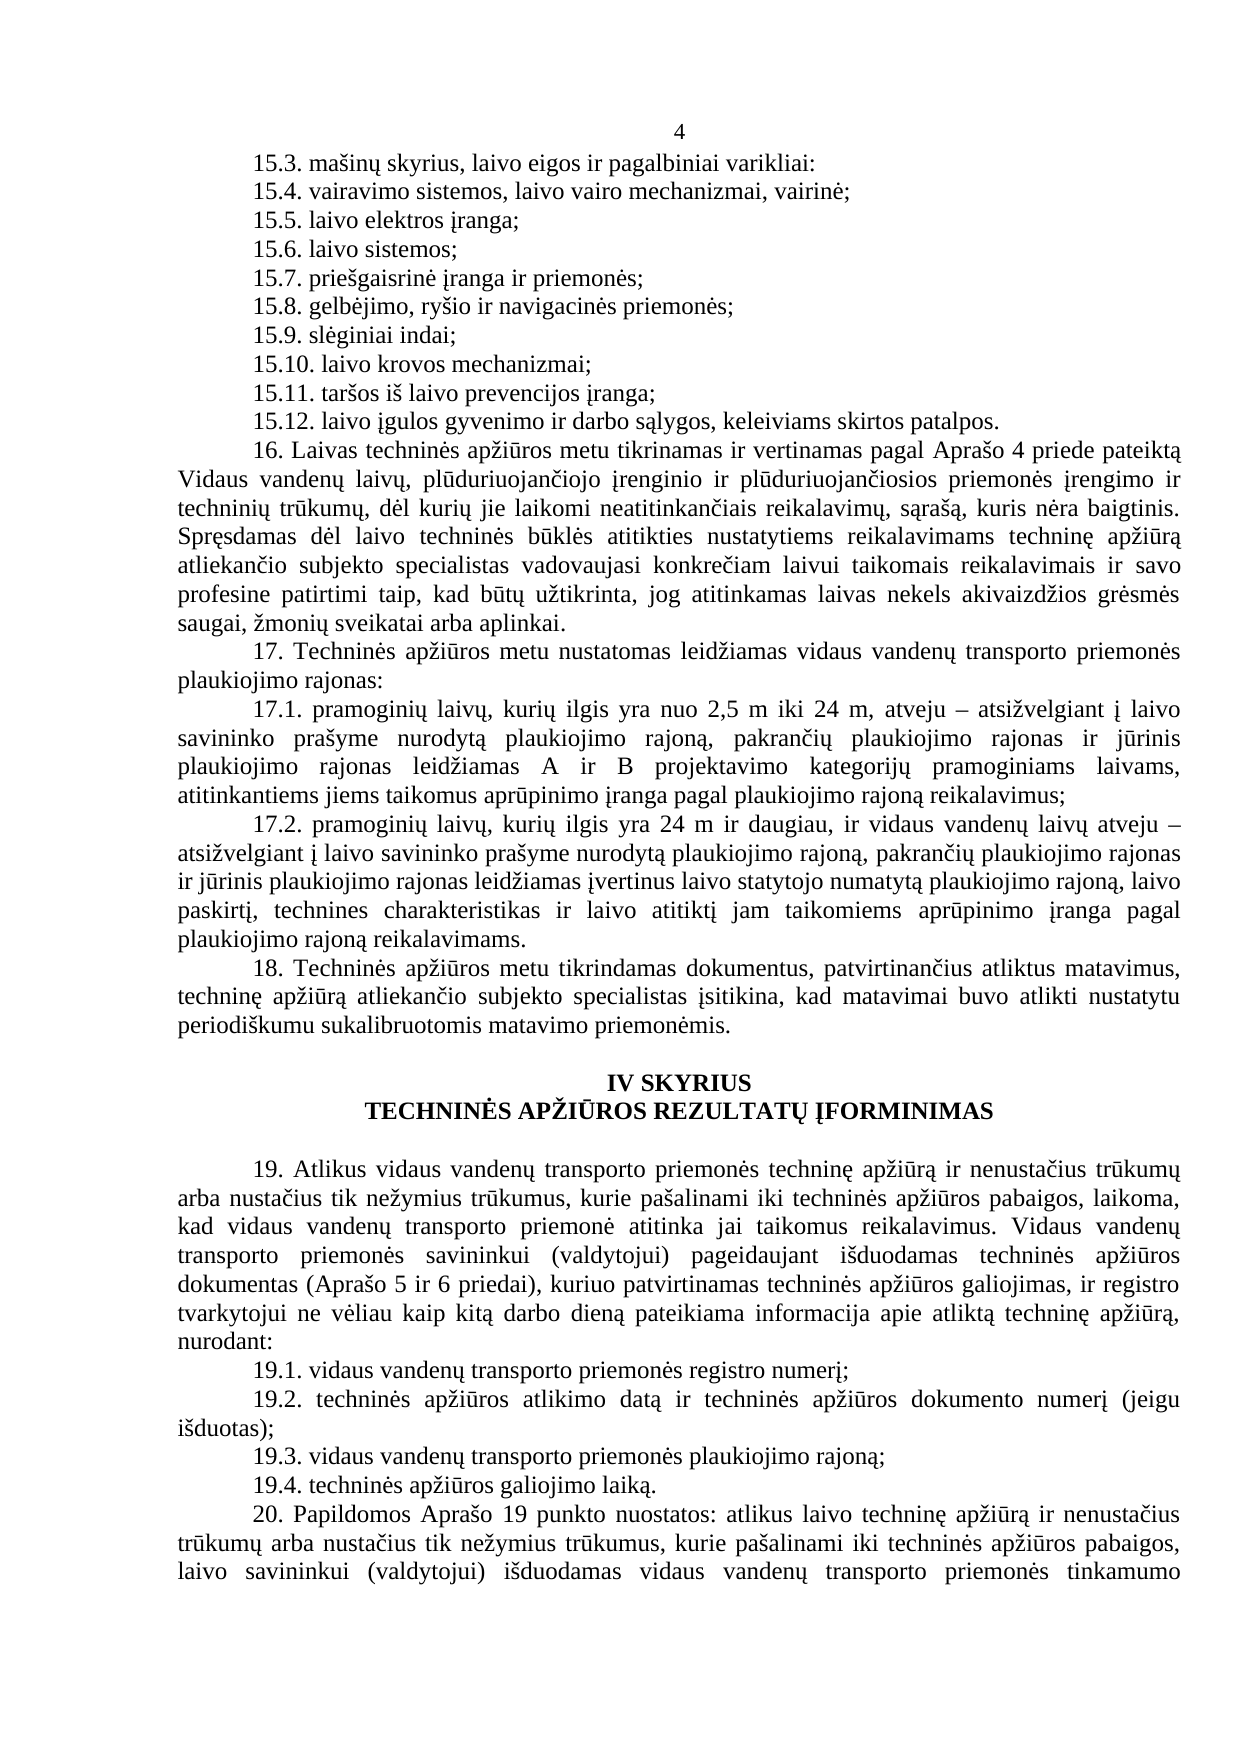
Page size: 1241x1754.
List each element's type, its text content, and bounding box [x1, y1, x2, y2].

text 19.2. techninės apžiūros atlikimo datą ir techninės apžiūros dokumento numerį (jeigu išduotas); [177, 1384, 1181, 1441]
text 19.3. vidaus vandenų transporto priemonės plaukiojimo rajoną; [177, 1441, 1181, 1470]
text 19.1. vidaus vandenų transporto priemonės registro numerį; [177, 1355, 1181, 1384]
text 15.6. laivo sistemos; [177, 234, 1181, 263]
text 17.1. pramoginių laivų, kurių ilgis yra nuo 2,5 m iki 24 m, atveju – atsižvelgiant į laivo savininko prašyme nurodytą plaukiojimo rajoną, pakrančių plaukiojimo rajonas ir jūrinis plaukiojimo rajonas leidžiamas A ir B projektavimo kategorijų pramoginiams laivams, atitinkantiems jiems taikomus aprūpinimo įranga pagal plaukiojimo rajoną reikalavimus; [177, 694, 1181, 809]
text 15.8. gelbėjimo, ryšio ir navigacinės priemonės; [177, 291, 1181, 320]
text TECHNINĖS APŽIŪROS REZULTATŲ ĮFORMINIMAS [177, 1096, 1181, 1125]
text 15.11. taršos iš laivo prevencijos įranga; [177, 378, 1181, 406]
text 15.9. slėginiai indai; [177, 320, 1181, 349]
text 15.10. laivo krovos mechanizmai; [177, 349, 1181, 378]
text 17.2. pramoginių laivų, kurių ilgis yra 24 m ir daugiau, ir vidaus vandenų laivų atveju – atsižvelgiant į laivo savininko prašyme nurodytą plaukiojimo rajoną, pakrančių plaukiojimo rajonas ir jūrinis plaukiojimo rajonas leidžiamas įvertinus laivo statytojo numatytą plaukiojimo rajoną, laivo paskirtį, technines charakteristikas ir laivo atitiktį jam taikomiems aprūpinimo įranga pagal plaukiojimo rajoną reikalavimams. [177, 809, 1181, 953]
text 15.7. priešgaisrinė įranga ir priemonės; [177, 263, 1181, 291]
text 19.4. techninės apžiūros galiojimo laiką. [177, 1470, 1181, 1499]
text 17. Techninės apžiūros metu nustatomas leidžiamas vidaus vandenų transporto priemonės plaukiojimo rajonas: [177, 636, 1181, 694]
text 15.5. laivo elektros įranga; [177, 205, 1181, 234]
text IV SKYRIUS [177, 1068, 1181, 1096]
text 15.4. vairavimo sistemos, laivo vairo mechanizmai, vairinė; [177, 176, 1181, 205]
text 20. Papildomos Aprašo 19 punkto nuostatos: atlikus laivo techninę apžiūrą ir nenustačius trūkumų arba nustačius tik nežymius trūkumus, kurie pašalinami iki techninės apžiūros pabaigos, laivo savininkui (valdytojui) išduodamas vidaus vandenų transporto priemonės tinkamumo [177, 1499, 1181, 1585]
text 16. Laivas techninės apžiūros metu tikrinamas ir vertinamas pagal Aprašo 4 priede pateiktą Vidaus vandenų laivų, plūduriuojančiojo įrenginio ir plūduriuojančiosios priemonės įrengimo ir techninių trūkumų, dėl kurių jie laikomi neatitinkančiais reikalavimų, sąrašą, kuris nėra baigtinis. Spręsdamas dėl laivo techninės būklės atitikties nustatytiems reikalavimams techninę apžiūrą atliekančio subjekto specialistas vadovaujasi konkrečiam laivui taikomais reikalavimais ir savo profesine patirtimi taip, kad būtų užtikrinta, jog atitinkamas laivas nekels akivaizdžios grėsmės saugai, žmonių sveikatai arba aplinkai. [177, 435, 1181, 636]
text 19. Atlikus vidaus vandenų transporto priemonės techninę apžiūrą ir nenustačius trūkumų arba nustačius tik nežymius trūkumus, kurie pašalinami iki techninės apžiūros pabaigos, laikoma, kad vidaus vandenų transporto priemonė atitinka jai taikomus reikalavimus. Vidaus vandenų transporto priemonės savininkui (valdytojui) pageidaujant išduodamas techninės apžiūros dokumentas (Aprašo 5 ir 6 priedai), kuriuo patvirtinamas techninės apžiūros galiojimas, ir registro tvarkytojui ne vėliau kaip kitą darbo dieną pateikiama informacija apie atliktą techninę apžiūrą, nurodant: [177, 1154, 1181, 1355]
text 15.12. laivo įgulos gyvenimo ir darbo sąlygos, keleiviams skirtos patalpos. [177, 406, 1181, 435]
text 15.3. mašinų skyrius, laivo eigos ir pagalbiniai varikliai: [177, 148, 1181, 176]
text 18. Techninės apžiūros metu tikrindamas dokumentus, patvirtinančius atliktus matavimus, techninę apžiūrą atliekančio subjekto specialistas įsitikina, kad matavimai buvo atlikti nustatytu periodiškumu sukalibruotomis matavimo priemonėmis. [177, 953, 1181, 1039]
